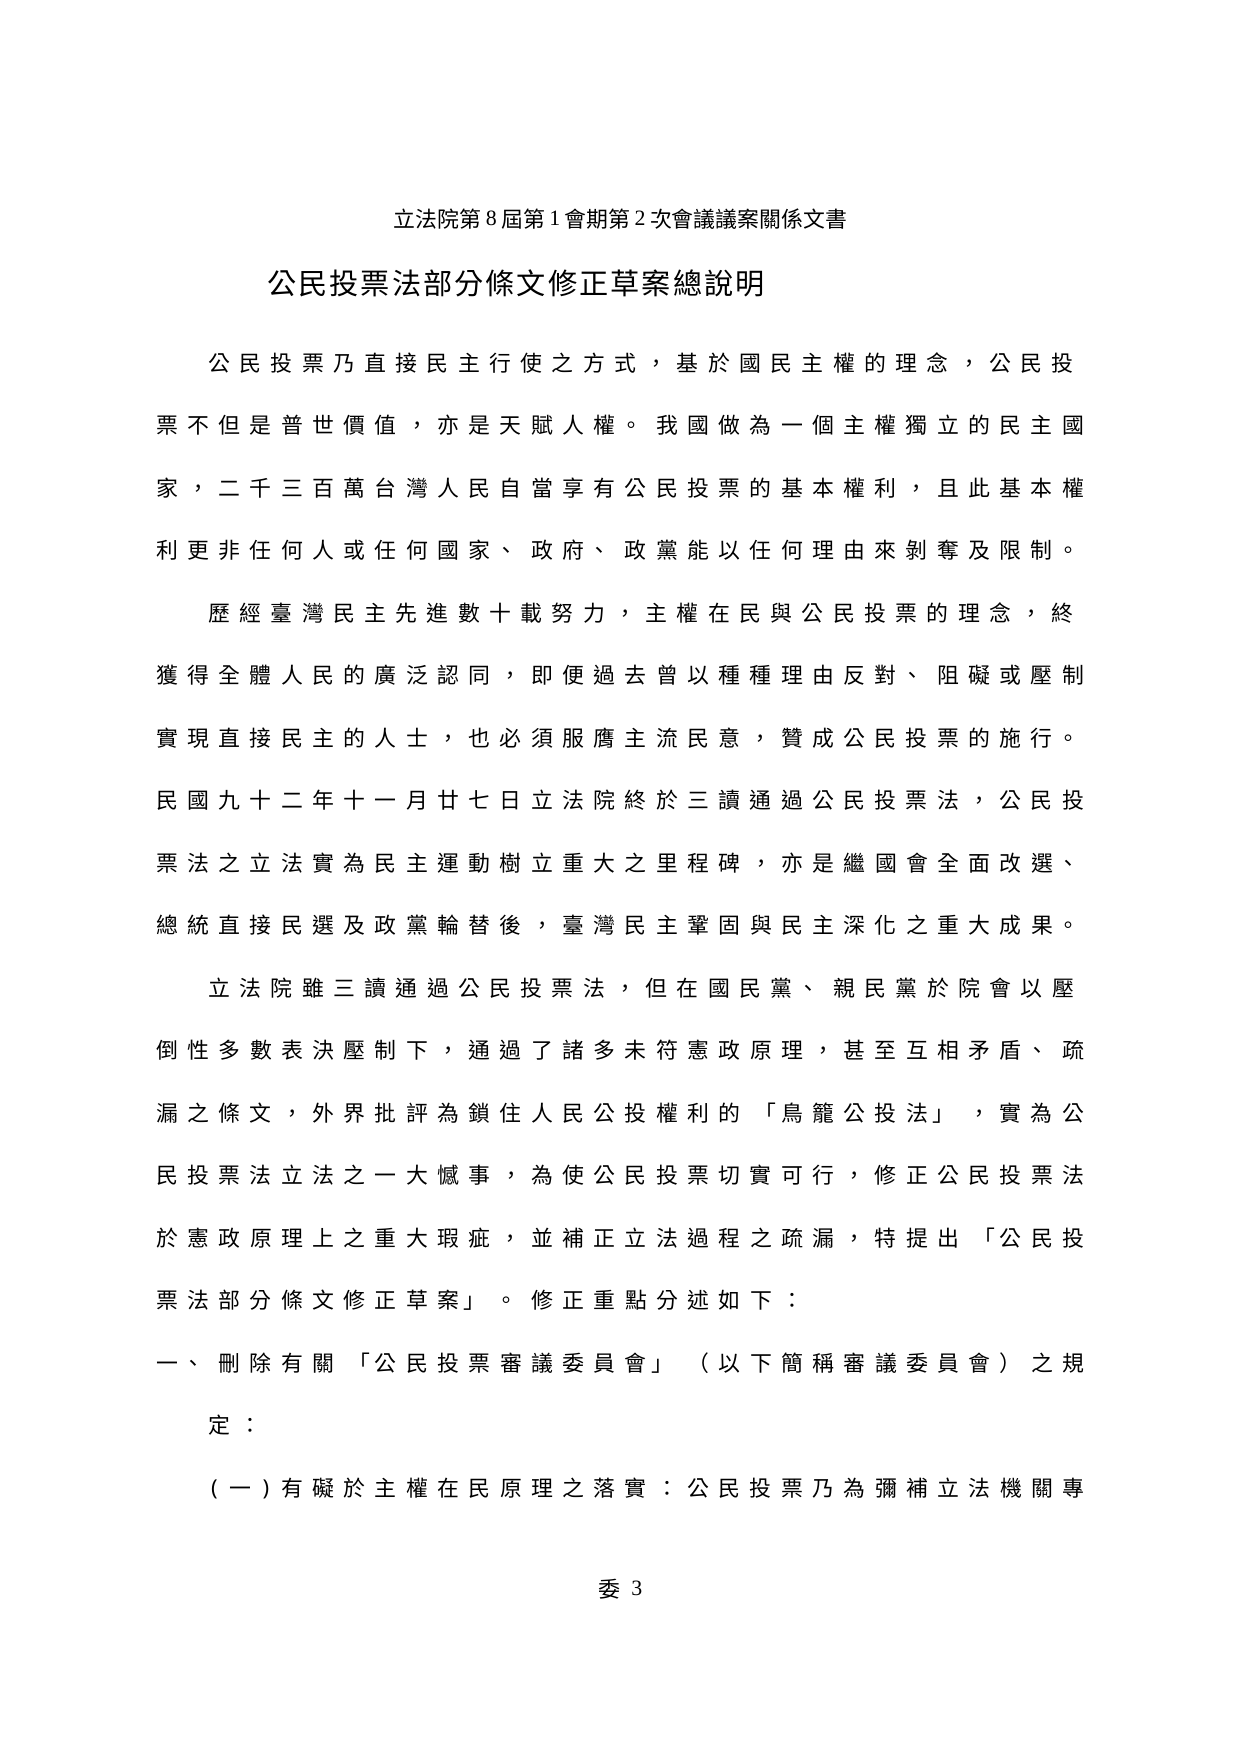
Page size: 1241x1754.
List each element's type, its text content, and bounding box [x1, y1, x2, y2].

text (一)有礙於主權在民原理之落實：公民投票乃為彌補立法機關專 [195, 1455, 1089, 1518]
text 一、刪除有關「公民投票審議委員會」（以下簡稱審議委員會）之規定： [151, 1330, 1089, 1455]
text 公民投票乃直接民主行使之方式，基於國民主權的理念，公民投票不但是普世價值，亦是天賦人權。我國做為一個主權獨立的民主國家，二千三百萬台灣人民自當享有公民投票的基本權利，且此基本權利更非任何人或任何國家、政府、政黨能以任何理由來剝奪及限制。 [151, 330, 1089, 580]
text 立法院雖三讀通過公民投票法，但在國民黨、親民黨於院會以壓倒性多數表決壓制下，通過了諸多未符憲政原理，甚至互相矛盾、疏漏之條文，外界批評為鎖住人民公投權利的「鳥籠公投法」，實為公民投票法立法之一大憾事，為使公民投票切實可行，修正公民投票法於憲政原理上之重大瑕疵，並補正立法過程之疏漏，特提出「公民投票法部分條文修正草案」。修正重點分述如下： [151, 955, 1089, 1330]
text 公民投票法部分條文修正草案總說明 [261, 250, 1089, 313]
text 歷經臺灣民主先進數十載努力，主權在民與公民投票的理念，終獲得全體人民的廣泛認同，即便過去曾以種種理由反對、阻礙或壓制實現直接民主的人士，也必須服膺主流民意，贊成公民投票的施行。民國九十二年十一月廿七日立法院終於三讀通過公民投票法，公民投票法之立法實為民主運動樹立重大之里程碑，亦是繼國會全面改選、總統直接民選及政黨輪替後，臺灣民主鞏固與民主深化之重大成果。 [151, 580, 1089, 955]
